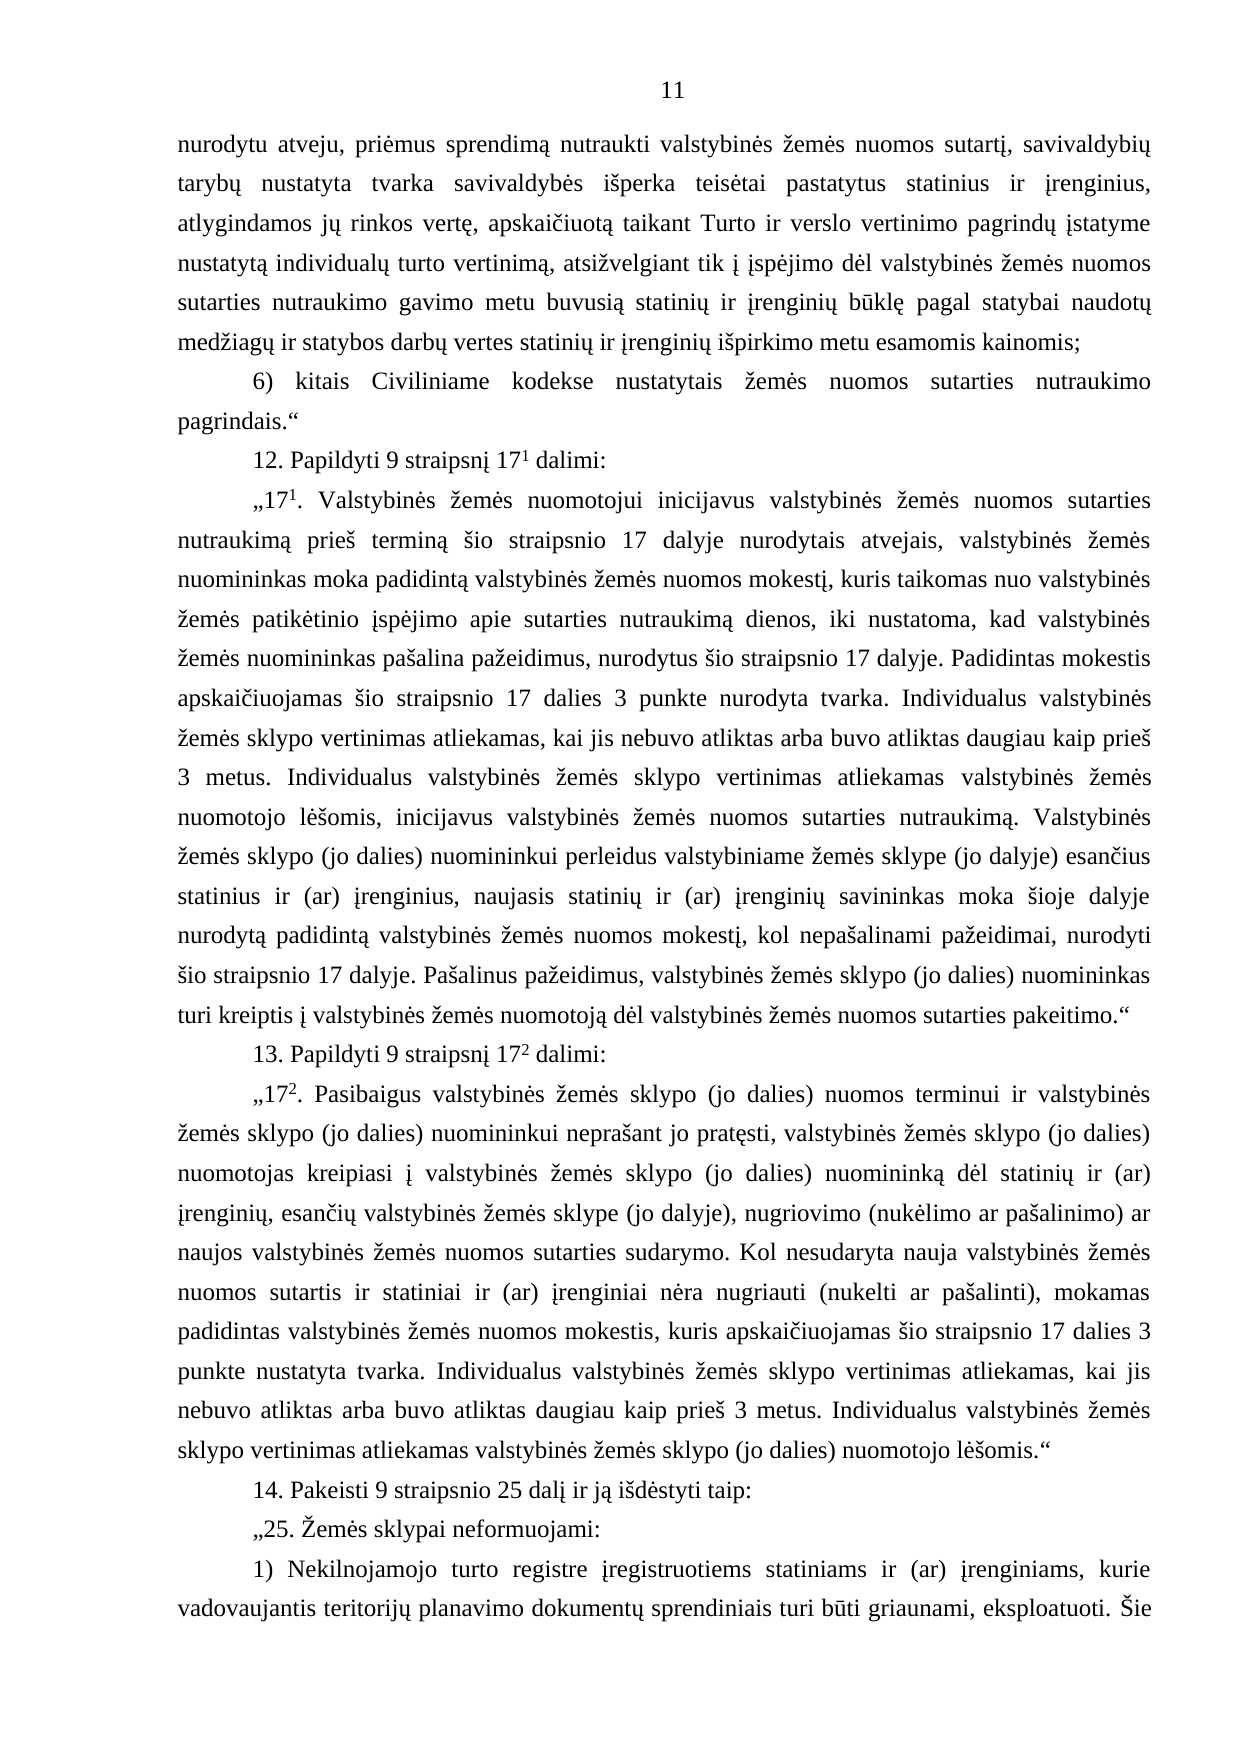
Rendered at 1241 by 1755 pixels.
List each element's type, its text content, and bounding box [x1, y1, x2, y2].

text 12. Papildyti 9 straipsnį 171 dalimi: [177, 435, 1152, 474]
text 14. Pakeisti 9 straipsnio 25 dalį ir ją išdėstyti taip: [177, 1464, 1152, 1503]
text 1) Nekilnojamojo turto registre įregistruotiems statiniams ir (ar) įrenginiams, kurie vadovaujantis teritorijų planavimo dokumentų sprendiniais turi būti griaunami, eksploatuoti. Šie [177, 1543, 1152, 1622]
text „25. Žemės sklypai neformuojami: [177, 1503, 1152, 1543]
text nurodytu atveju, priėmus sprendimą nutraukti valstybinės žemės nuomos sutartį, savivaldybių tarybų nustatyta tvarka savivaldybės išperka teisėtai pastatytus statinius ir įrenginius, atlygindamos jų rinkos vertę, apskaičiuotą taikant Turto ir verslo vertinimo pagrindų įstatyme nustatytą individualų turto vertinimą, atsižvelgiant tik į įspėjimo dėl valstybinės žemės nuomos sutarties nutraukimo gavimo metu buvusią statinių ir įrenginių būklę pagal statybai naudotų medžiagų ir statybos darbų vertes statinių ir įrenginių išpirkimo metu esamomis kainomis; [177, 118, 1152, 356]
text 13. Papildyti 9 straipsnį 172 dalimi: [177, 1028, 1152, 1068]
text „172. Pasibaigus valstybinės žemės sklypo (jo dalies) nuomos terminui ir valstybinės žemės sklypo (jo dalies) nuomininkui neprašant jo pratęsti, valstybinės žemės sklypo (jo dalies) nuomotojas kreipiasi į valstybinės žemės sklypo (jo dalies) nuomininką dėl statinių ir (ar) įrenginių, esančių valstybinės žemės sklype (jo dalyje), nugriovimo (nukėlimo ar pašalinimo) ar naujos valstybinės žemės nuomos sutarties sudarymo. Kol nesudaryta nauja valstybinės žemės nuomos sutartis ir statiniai ir (ar) įrenginiai nėra nugriauti (nukelti ar pašalinti), mokamas padidintas valstybinės žemės nuomos mokestis, kuris apskaičiuojamas šio straipsnio 17 dalies 3 punkte nustatyta tvarka. Individualus valstybinės žemės sklypo vertinimas atliekamas, kai jis nebuvo atliktas arba buvo atliktas daugiau kaip prieš 3 metus. Individualus valstybinės žemės sklypo vertinimas atliekamas valstybinės žemės sklypo (jo dalies) nuomotojo lėšomis.“ [177, 1068, 1152, 1464]
text „171. Valstybinės žemės nuomotojui inicijavus valstybinės žemės nuomos sutarties nutraukimą prieš terminą šio straipsnio 17 dalyje nurodytais atvejais, valstybinės žemės nuomininkas moka padidintą valstybinės žemės nuomos mokestį, kuris taikomas nuo valstybinės žemės patikėtinio įspėjimo apie sutarties nutraukimą dienos, iki nustatoma, kad valstybinės žemės nuomininkas pašalina pažeidimus, nurodytus šio straipsnio 17 dalyje. Padidintas mokestis apskaičiuojamas šio straipsnio 17 dalies 3 punkte nurodyta tvarka. Individualus valstybinės žemės sklypo vertinimas atliekamas, kai jis nebuvo atliktas arba buvo atliktas daugiau kaip prieš 3 metus. Individualus valstybinės žemės sklypo vertinimas atliekamas valstybinės žemės nuomotojo lėšomis, inicijavus valstybinės žemės nuomos sutarties nutraukimą. Valstybinės žemės sklypo (jo dalies) nuomininkui perleidus valstybiniame žemės sklype (jo dalyje) esančius statinius ir (ar) įrenginius, naujasis statinių ir (ar) įrenginių savininkas moka šioje dalyje nurodytą padidintą valstybinės žemės nuomos mokestį, kol nepašalinami pažeidimai, nurodyti šio straipsnio 17 dalyje. Pašalinus pažeidimus, valstybinės žemės sklypo (jo dalies) nuomininkas turi kreiptis į valstybinės žemės nuomotoją dėl valstybinės žemės nuomos sutarties pakeitimo.“ [177, 474, 1152, 1028]
text 6) kitais Civiliniame kodekse nustatytais žemės nuomos sutarties nutraukimo pagrindais.“ [177, 356, 1152, 435]
